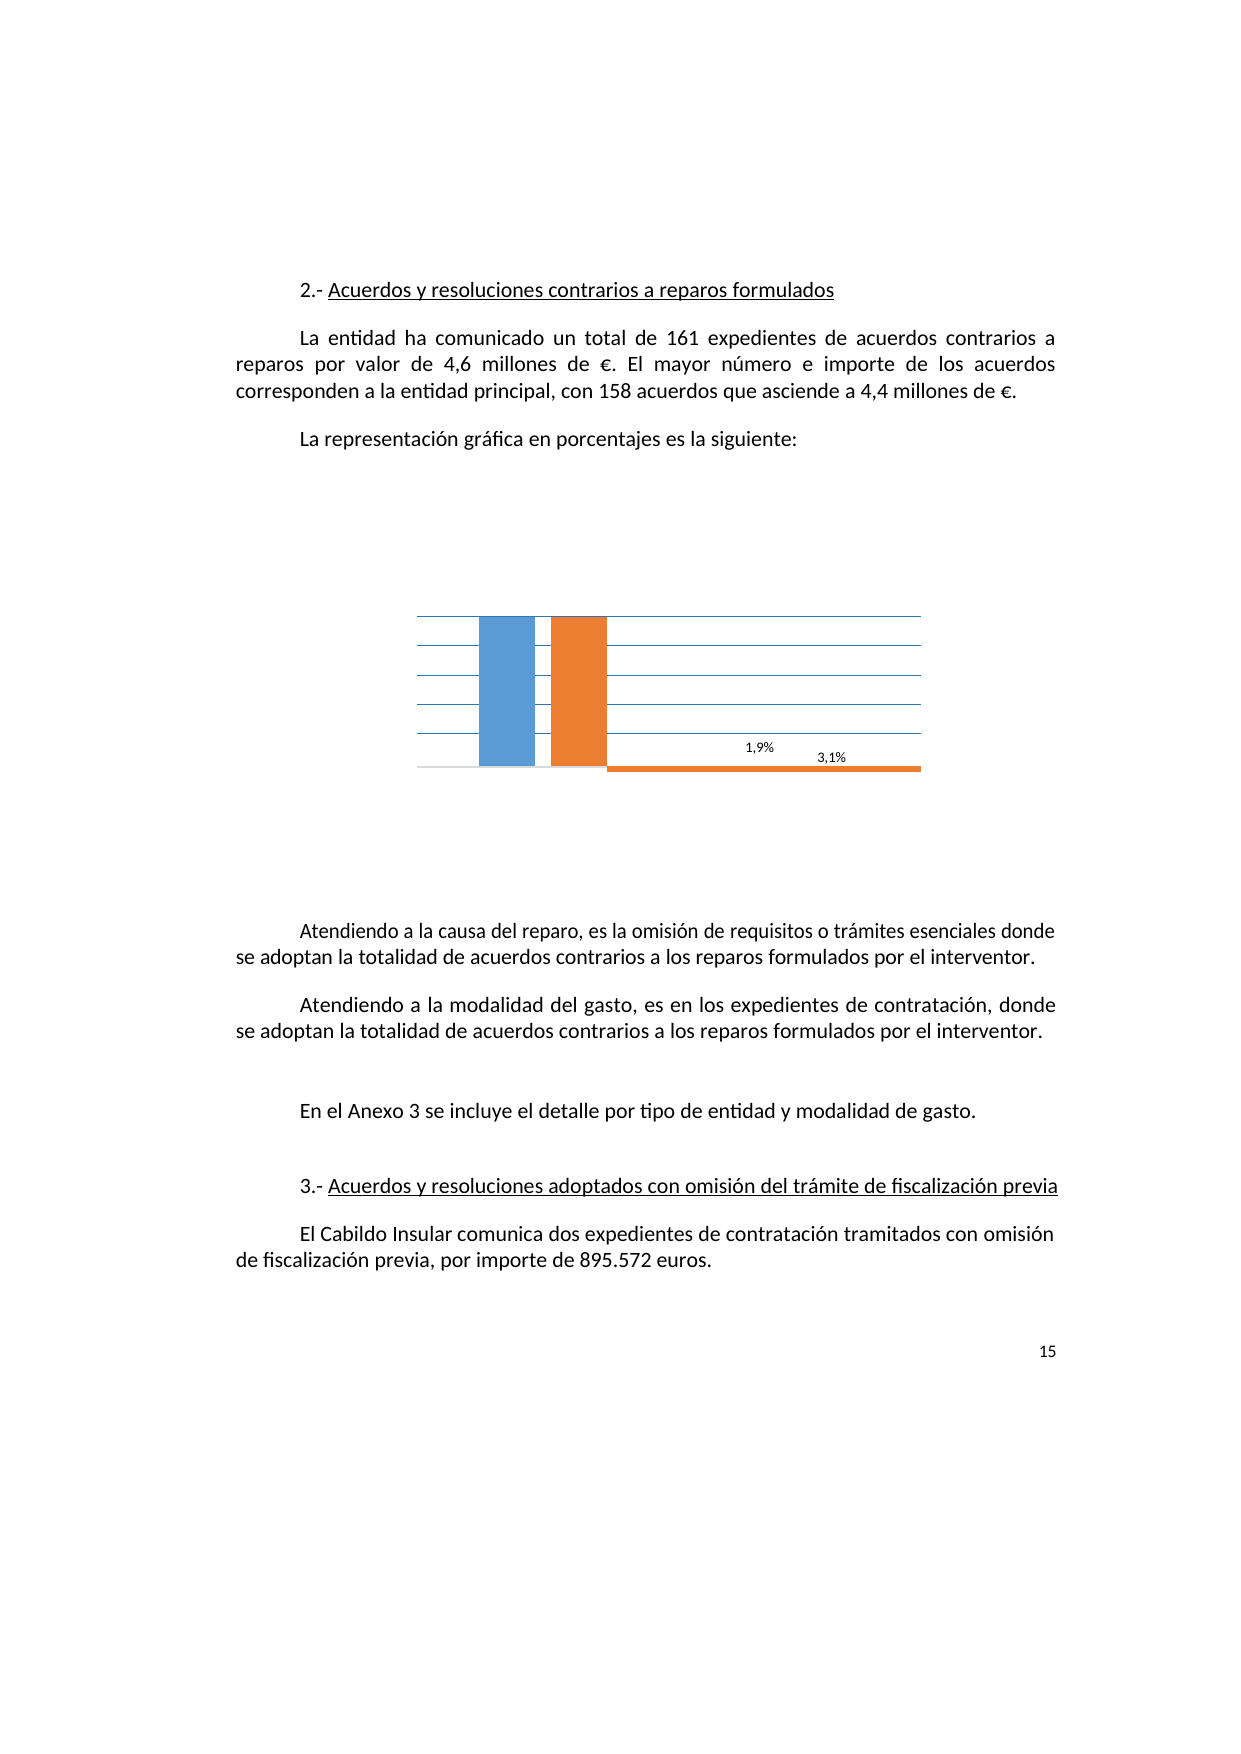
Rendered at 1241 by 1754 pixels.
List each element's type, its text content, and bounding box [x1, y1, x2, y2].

table_cell 1,9% 3,1% [607, 734, 921, 766]
table_header [417, 617, 479, 645]
table_cell [417, 705, 479, 733]
table_cell [607, 646, 921, 674]
table_cell [417, 646, 479, 674]
table_cell [535, 646, 551, 674]
table_cell [535, 676, 551, 704]
table_cell [607, 705, 921, 733]
text La entidad ha comunicado un total de 161 expedientes de acuerdos contrarios a reparos por valor de 4,6 millones de €. El mayor número e importe de los acuerdos corresponden a la entidad principal, con 158 acuerdos que asciende a 4,4 millones de €. [236, 324, 1056, 403]
text 2.- Acuerdos y resoluciones contrarios a reparos formulados [299, 276, 1211, 303]
table_cell [535, 705, 551, 733]
table_cell [417, 734, 479, 766]
text Atendiendo a la causa del reparo, es la omisión de requisitos o trámites esenciales donde se adoptan la totalidad de acuerdos contrarios a los reparos formulados por el interventor. [236, 917, 1056, 970]
text El Cabildo Insular comunica dos expedientes de contratación tramitados con omisión de fiscalización previa, por importe de 895.572 euros. [236, 1220, 1058, 1273]
table_cell [607, 676, 921, 704]
text 15 [29, 1341, 1056, 1362]
text 3.- Acuerdos y resoluciones adoptados con omisión del trámite de fiscalización previa [299, 1172, 1211, 1198]
table_header [551, 617, 607, 766]
text Atendiendo a la modalidad del gasto, es en los expedientes de contratación, donde se adoptan la totalidad de acuerdos contrarios a los reparos formulados por el interventor. [236, 992, 1057, 1044]
text La representación gráfica en porcentajes es la siguiente: [299, 425, 1211, 452]
table_cell [417, 676, 479, 704]
table_header [607, 617, 921, 645]
text En el Anexo 3 se incluye el detalle por tipo de entidad y modalidad de gasto. [299, 1097, 1211, 1124]
table_header [535, 617, 551, 645]
table_cell [535, 734, 551, 766]
table_header [479, 617, 535, 766]
